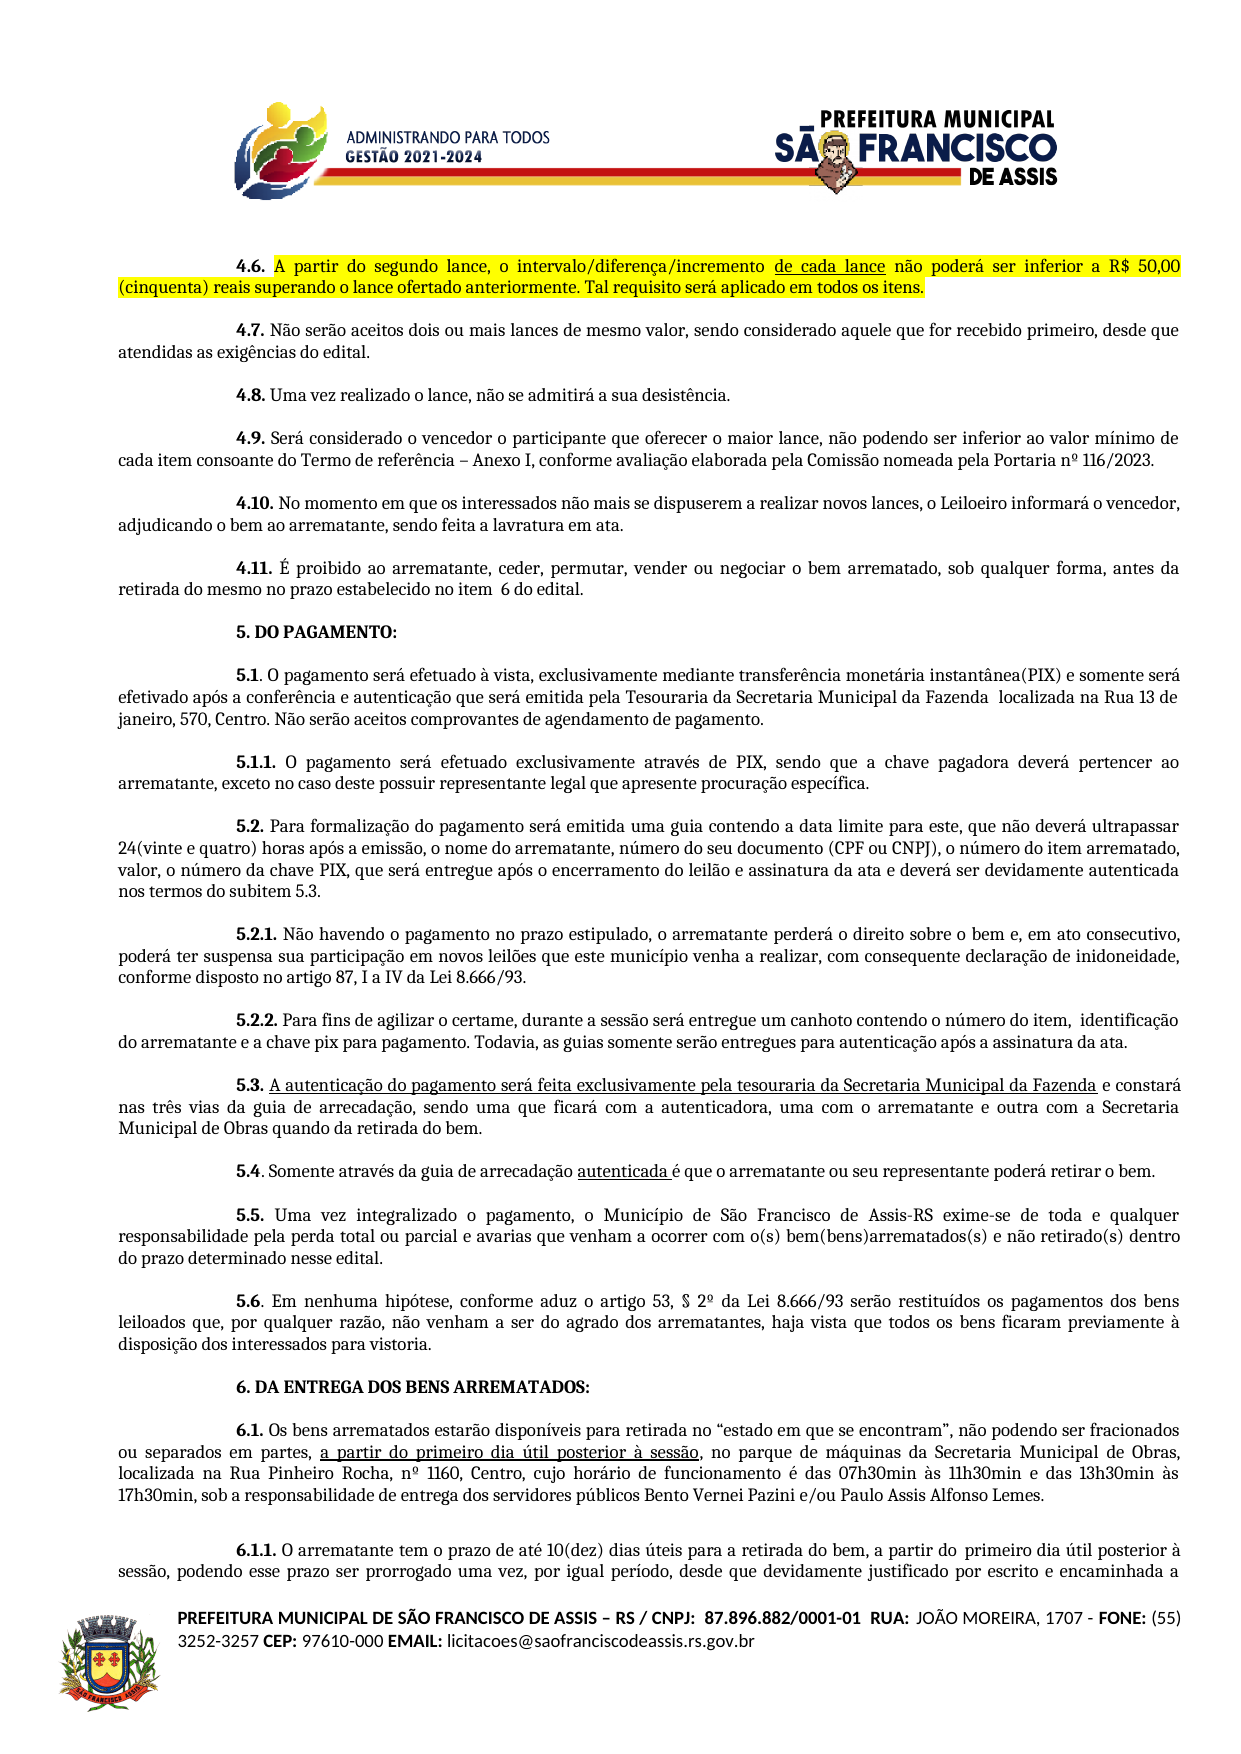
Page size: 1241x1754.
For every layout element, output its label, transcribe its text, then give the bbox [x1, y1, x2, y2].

text 6.1.1. O arrematante tem o prazo de até 10(dez) dias úteis para a retirada do bem, a partir do primeiro dia útil posterior à sessão, podendo esse prazo ser prorrogado uma vez, por igual período, desde que devidamente justificado por escrito e encaminhada a [118, 1539, 1181, 1583]
text 4.7. Não serão aceitos dois ou mais lances de mesmo valor, sendo considerado aquele que for recebido primeiro, desde que atendidas as exigências do edital. [118, 320, 1181, 363]
text 4.10. No momento em que os interessados não mais se dispuserem a realizar novos lances, o Leiloeiro informará o vencedor, adjudicando o bem ao arrematante, sendo feita a lavratura em ata. [118, 492, 1181, 536]
text 5.2.1. Não havendo o pagamento no prazo estipulado, o arrematante perderá o direito sobre o bem e, em ato consecutivo, poderá ter suspensa sua participação em novos leilões que este município venha a realizar, com consequente declaração de inidoneidade, conforme disposto no artigo 87, I a IV da Lei 8.666/93. [118, 924, 1181, 988]
text 4.8. Uma vez realizado o lance, não se admitirá a sua desistência. [118, 385, 1181, 406]
text 4.11. É proibido ao arrematante, ceder, permutar, vender ou negociar o bem arrematado, sob qualquer forma, antes da retirada do mesmo no prazo estabelecido no item 6 do edital. [118, 557, 1181, 600]
text 5.1.1. O pagamento será efetuado exclusivamente através de PIX, sendo que a chave pagadora deverá pertencer ao arrematante, exceto no caso deste possuir representante legal que apresente procuração específica. [118, 751, 1181, 794]
text 4.6. A partir do segundo lance, o intervalo/diferença/incremento de cada lance não poderá ser inferior a R$ 50,00 (cinquenta) reais superando o lance ofertado anteriormente. Tal requisito será aplicado em todos os itens. [118, 255, 1181, 298]
text 5.4. Somente através da guia de arrecadação autenticada é que o arrematante ou seu representante poderá retirar o bem. [118, 1161, 1181, 1182]
text 6.1. Os bens arrematados estarão disponíveis para retirada no “estado em que se encontram”, não podendo ser fracionados ou separados em partes, a partir do primeiro dia útil posterior à sessão, no parque de máquinas da Secretaria Municipal de Obras, localizada na Rua Pinheiro Rocha, nº 1160, Centro, cujo horário de funcionamento é das 07h30min às 11h30min e das 13h30min às 17h30min, sob a responsabilidade de entrega dos servidores públicos Bento Vernei Pazini e/ou Paulo Assis Alfonso Lemes. [118, 1420, 1181, 1506]
text 5. DO PAGAMENTO: [118, 622, 1181, 643]
text 5.2. Para formalização do pagamento será emitida uma guia contendo a data limite para este, que não deverá ultrapassar 24(vinte e quatro) horas após a emissão, o nome do arrematante, número do seu documento (CPF ou CNPJ), o número do item arrematado, valor, o número da chave PIX, que será entregue após o encerramento do leilão e assinatura da ata e deverá ser devidamente autenticada nos termos do subitem 5.3. [118, 816, 1181, 902]
text 5.3. A autenticação do pagamento será feita exclusivamente pela tesouraria da Secretaria Municipal da Fazenda e constará nas três vias da guia de arrecadação, sendo uma que ficará com a autenticadora, uma com o arrematante e outra com a Secretaria Municipal de Obras quando da retirada do bem. [118, 1075, 1181, 1139]
text 5.6. Em nenhuma hipótese, conforme aduz o artigo 53, § 2º da Lei 8.666/93 serão restituídos os pagamentos dos bens leiloados que, por qualquer razão, não venham a ser do agrado dos arrematantes, haja vista que todos os bens ficaram previamente à disposição dos interessados para vistoria. [118, 1290, 1181, 1355]
text 6. DA ENTREGA DOS BENS ARREMATADOS: [118, 1377, 1181, 1398]
text 4.9. Será considerado o vencedor o participante que oferecer o maior lance, não podendo ser inferior ao valor mínimo de cada item consoante do Termo de referência – Anexo I, conforme avaliação elaborada pela Comissão nomeada pela Portaria nº 116/2023. [118, 428, 1181, 471]
text 5.2.2. Para fins de agilizar o certame, durante a sessão será entregue um canhoto contendo o número do item, identificação do arrematante e a chave pix para pagamento. Todavia, as guias somente serão entregues para autenticação após a assinatura da ata. [118, 1010, 1181, 1053]
text 5.1. O pagamento será efetuado à vista, exclusivamente mediante transferência monetária instantânea(PIX) e somente será efetivado após a conferência e autenticação que será emitida pela Tesouraria da Secretaria Municipal da Fazenda localizada na Rua 13 de janeiro, 570, Centro. Não serão aceitos comprovantes de agendamento de pagamento. [118, 665, 1181, 730]
text 5.5. Uma vez integralizado o pagamento, o Município de São Francisco de Assis-RS exime-se de toda e qualquer responsabilidade pela perda total ou parcial e avarias que venham a ocorrer com o(s) bem(bens)arrematados(s) e não retirado(s) dentro do prazo determinado nesse edital. [118, 1204, 1181, 1269]
